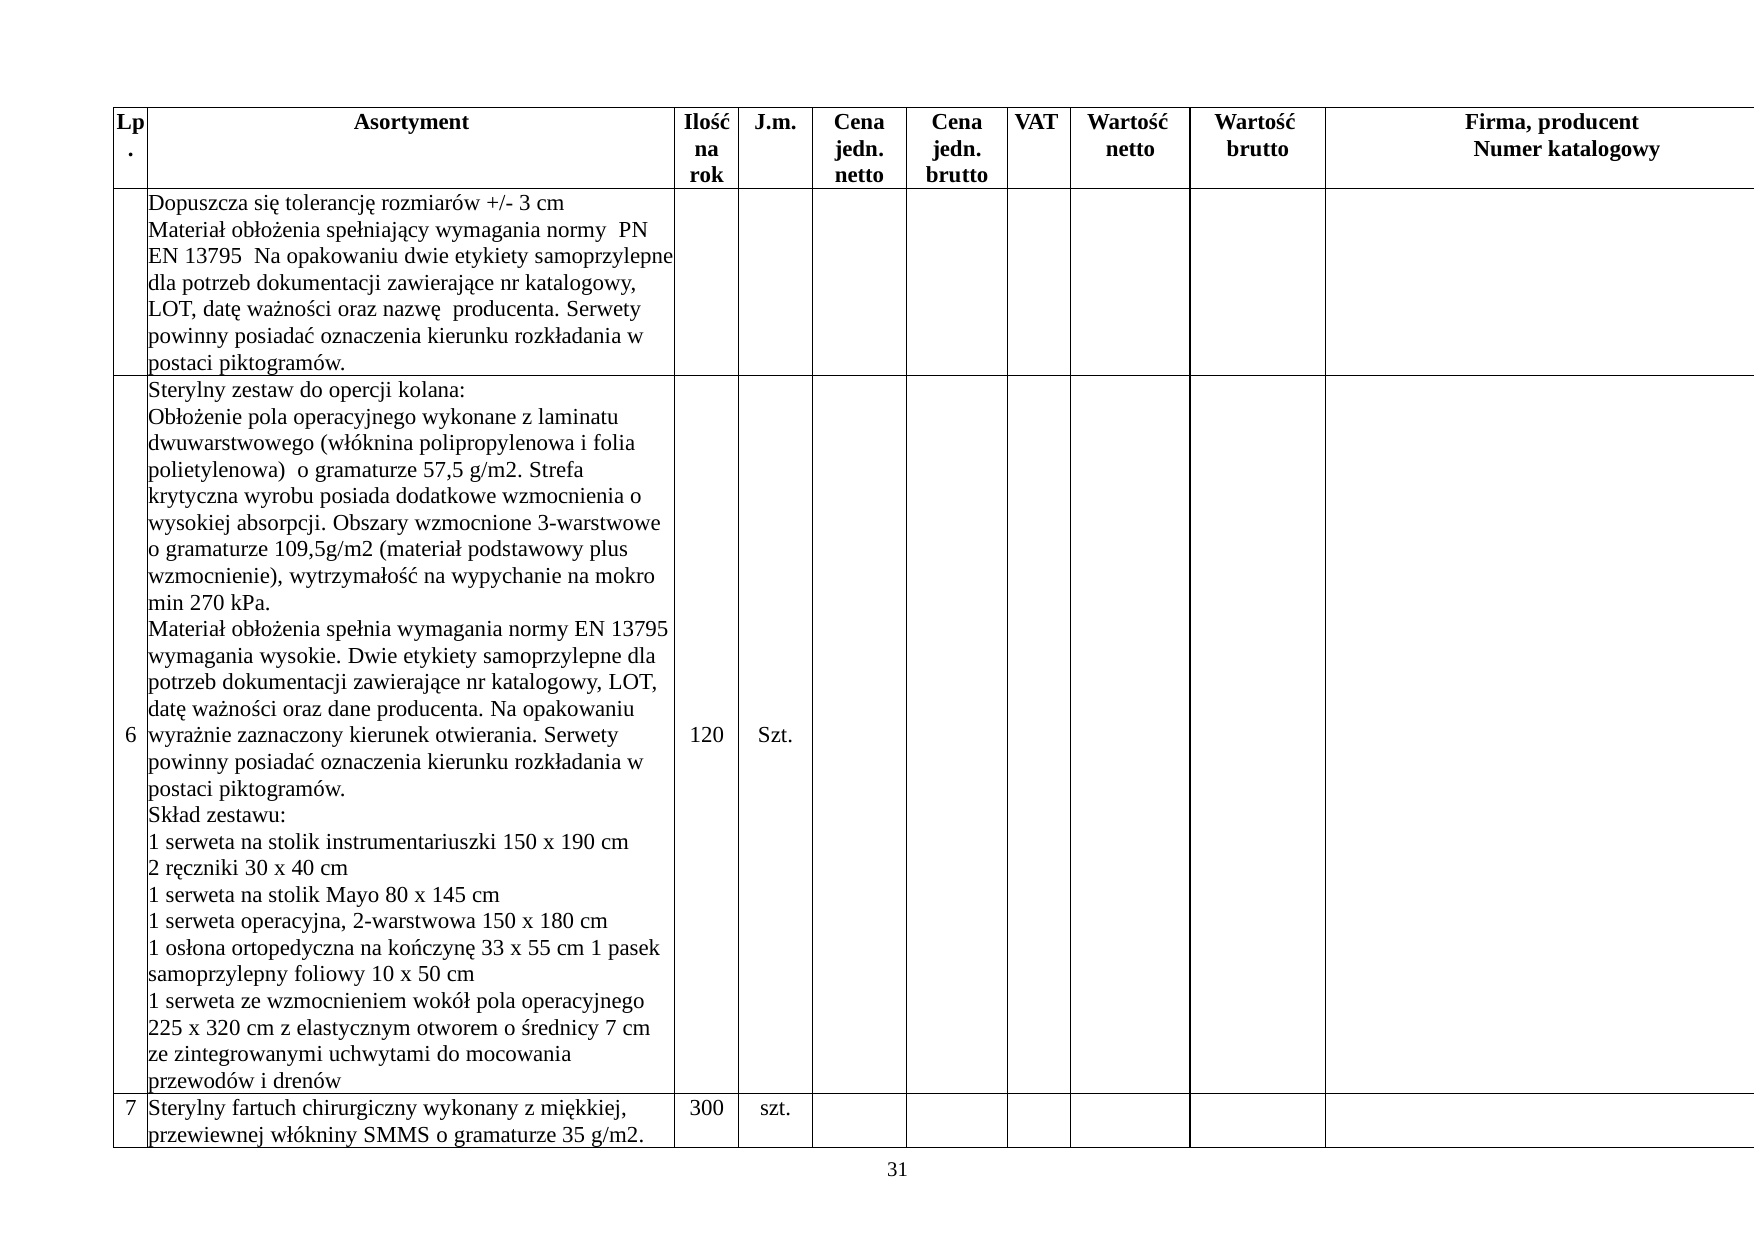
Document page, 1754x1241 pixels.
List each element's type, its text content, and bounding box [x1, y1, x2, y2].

table_cell [1071, 1094, 1189, 1147]
table_cell [907, 189, 1007, 375]
table_cell [675, 189, 738, 375]
table_cell 120 [675, 376, 738, 1093]
table_cell 6 [114, 376, 147, 1093]
table_header Wartość netto [1071, 108, 1189, 188]
table_cell [907, 376, 1007, 1093]
table_header Wartość brutto [1191, 108, 1325, 188]
table_cell [1008, 376, 1070, 1093]
table_cell [1008, 189, 1070, 375]
table_cell [1326, 376, 1754, 1093]
table_cell [1071, 376, 1189, 1093]
table_cell [813, 1094, 906, 1147]
table_cell [1326, 1094, 1754, 1147]
table_cell [1326, 189, 1754, 375]
table_cell Dopuszcza się tolerancję rozmiarów +/- 3 cm Materiał obłożenia spełniający wymagania normy PN EN 13795 Na opakowaniu dwie etykiety samoprzylepne dla potrzeb dokumentacji zawierające nr katalogowy, LOT, datę ważności oraz nazwę producenta. Serwety powinny posiadać oznaczenia kierunku rozkładania w postaci piktogramów. [148, 189, 674, 375]
table_cell 300 [675, 1094, 738, 1147]
table_header Cena jedn. brutto [907, 108, 1007, 188]
table_cell [1071, 189, 1189, 375]
table_cell Sterylny zestaw do opercji kolana: Obłożenie pola operacyjnego wykonane z laminatu dwuwarstwowego (włóknina polipropylenowa i folia polietylenowa) o gramaturze 57,5 g/m2. Strefa krytyczna wyrobu posiada dodatkowe wzmocnienia o wysokiej absorpcji. Obszary wzmocnione 3-warstwowe o gramaturze 109,5g/m2 (materiał podstawowy plus wzmocnienie), wytrzymałość na wypychanie na mokro min 270 kPa. Materiał obłożenia spełnia wymagania normy EN 13795 wymagania wysokie. Dwie etykiety samoprzylepne dla potrzeb dokumentacji zawierające nr katalogowy, LOT, datę ważności oraz dane producenta. Na opakowaniu wyrażnie zaznaczony kierunek otwierania. Serwety powinny posiadać oznaczenia kierunku rozkładania w postaci piktogramów. Skład zestawu: 1 serweta na stolik instrumentariuszki 150 x 190 cm 2 ręczniki 30 x 40 cm 1 serweta na stolik Mayo 80 x 145 cm 1 serweta operacyjna, 2-warstwowa 150 x 180 cm 1 osłona ortopedyczna na kończynę 33 x 55 cm 1 pasek samoprzylepny foliowy 10 x 50 cm 1 serweta ze wzmocnieniem wokół pola operacyjnego 225 x 320 cm z elastycznym otworem o średnicy 7 cm ze zintegrowanymi uchwytami do mocowania przewodów i drenów [148, 376, 674, 1093]
table_cell Szt. [739, 376, 812, 1093]
table_cell [1191, 1094, 1325, 1147]
table_cell szt. [739, 1094, 812, 1147]
table_cell Sterylny fartuch chirurgiczny wykonany z miękkiej, przewiewnej włókniny SMMS o gramaturze 35 g/m2. [148, 1094, 674, 1147]
table_header Asortyment [148, 108, 674, 188]
table_cell [739, 189, 812, 375]
table_cell [813, 376, 906, 1093]
table_header J.m. [739, 108, 812, 188]
table_cell [813, 189, 906, 375]
table_cell [1008, 1094, 1070, 1147]
table_cell [1191, 189, 1325, 375]
table_cell [1191, 376, 1325, 1093]
table_cell [114, 189, 147, 375]
table_cell 7 [114, 1094, 147, 1147]
table_header Cena jedn. netto [813, 108, 906, 188]
table_header Firma, producent Numer katalogowy [1326, 108, 1754, 188]
table_header Ilość na rok [675, 108, 738, 188]
table_cell [907, 1094, 1007, 1147]
table_header VAT [1008, 108, 1070, 188]
table_header Lp. [114, 108, 147, 188]
